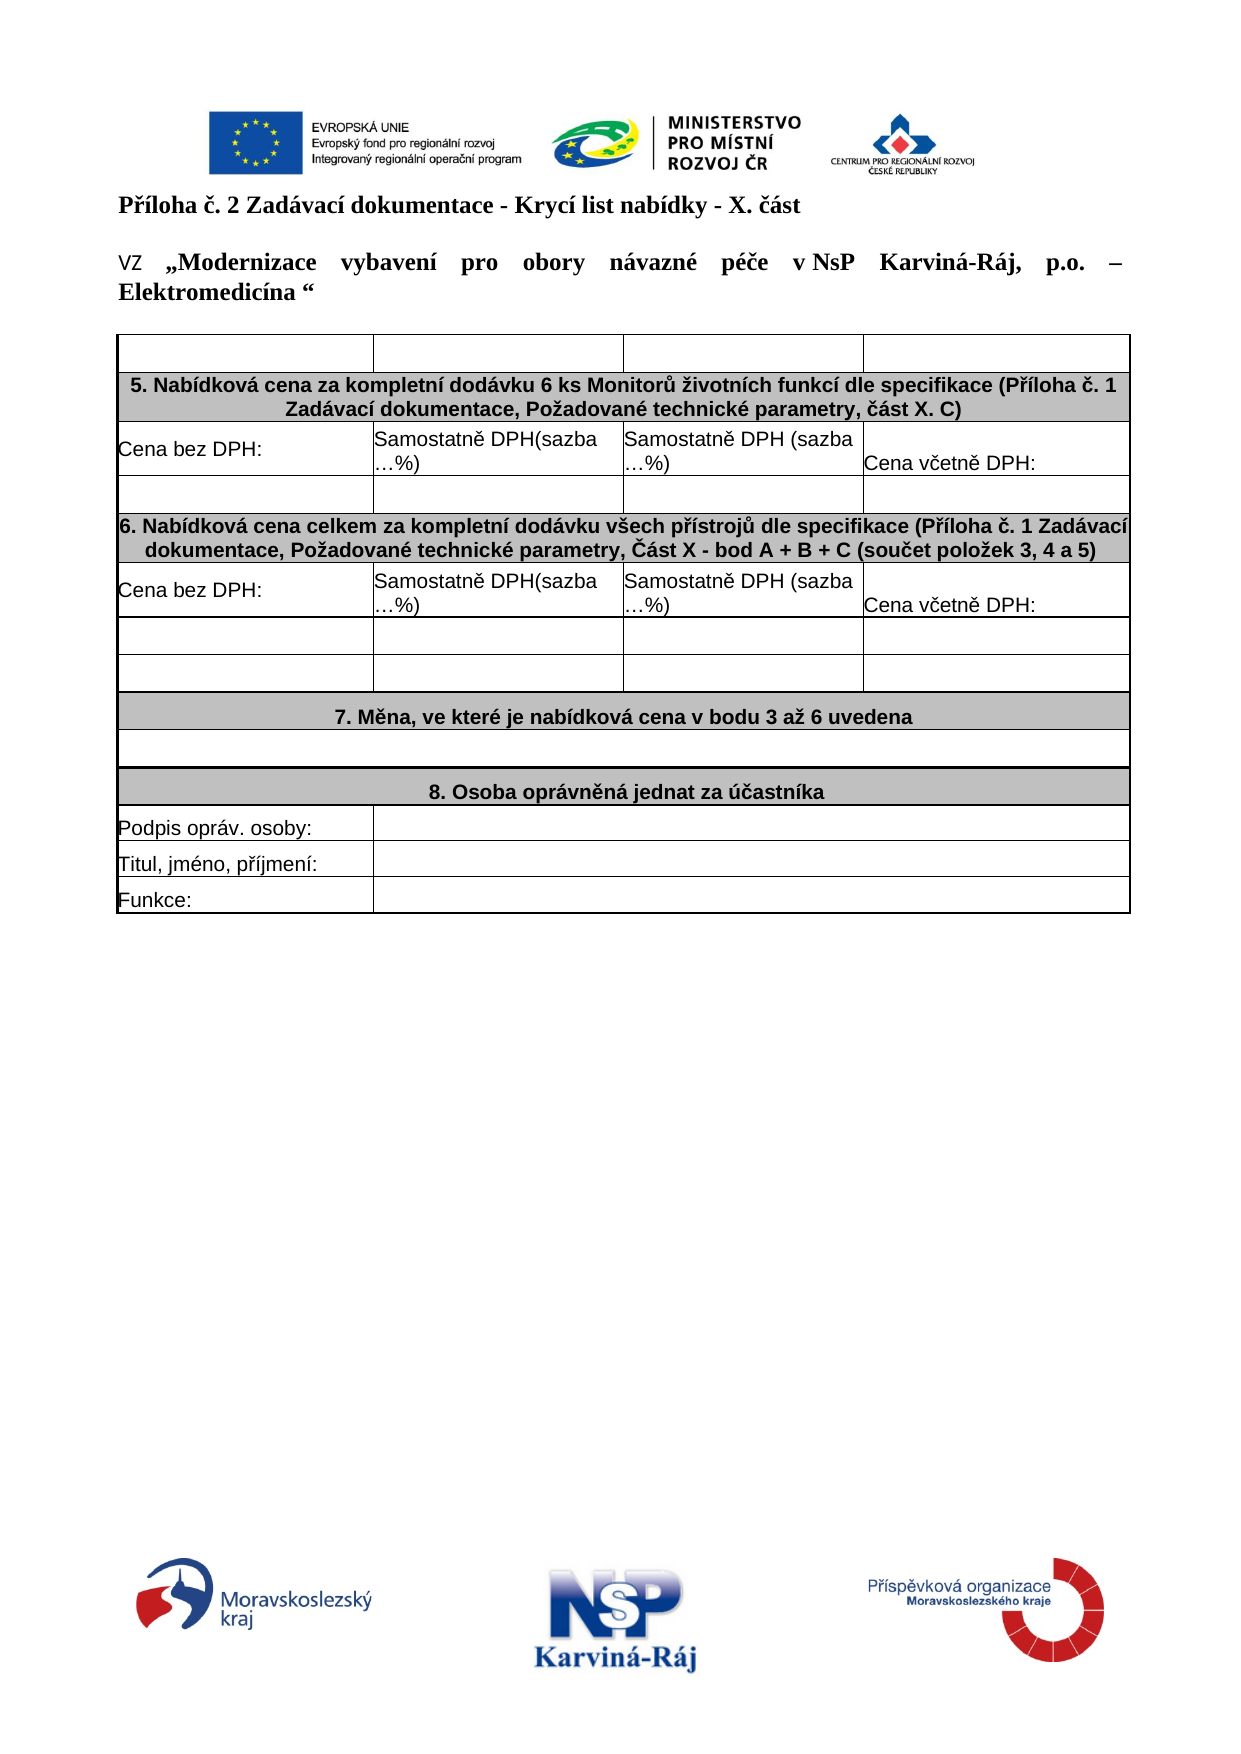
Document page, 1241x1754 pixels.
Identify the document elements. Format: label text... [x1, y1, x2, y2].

table_cell Cena včetně DPH: [864, 563, 1129, 616]
table_cell Titul, jméno, příjmení: [119, 841, 373, 876]
table_cell [374, 618, 623, 654]
table_cell [624, 655, 863, 691]
table_cell Samostatně DPH (sazba …%) [624, 563, 863, 616]
table_cell Cena bez DPH: [119, 422, 373, 475]
table_cell [374, 335, 623, 372]
table_cell [624, 476, 863, 513]
table_cell [119, 335, 373, 372]
table_cell [864, 335, 1129, 372]
table_cell 7. Měna, ve které je nabídková cena v bodu 3 až 6 uvedena [119, 693, 1129, 729]
table_cell [864, 476, 1129, 513]
table_cell Samostatně DPH(sazba …%) [374, 563, 623, 616]
table_cell [119, 655, 373, 691]
table_cell Cena včetně DPH: [864, 422, 1129, 475]
table_cell [374, 476, 623, 513]
table_cell [119, 618, 373, 654]
table_cell [624, 335, 863, 372]
table_cell [864, 655, 1129, 691]
table_cell Samostatně DPH(sazba …%) [374, 422, 623, 475]
table_cell 6. Nabídková cena celkem za kompletní dodávku všech přístrojů dle specifikace (Příloha č. 1 Zadávací dokumentace, Požadované technické parametry, Část X - bod A + B + C (součet položek 3, 4 a 5) [119, 514, 1129, 562]
table_cell Podpis opráv. osoby: [119, 806, 373, 840]
table_cell [374, 655, 623, 691]
table_cell [374, 806, 1129, 840]
table_cell [374, 877, 1129, 912]
table_cell Cena bez DPH: [119, 563, 373, 616]
table_cell [119, 476, 373, 513]
table_cell Funkce: [119, 877, 373, 912]
table_cell 8. Osoba oprávněná jednat za účastníka [119, 769, 1129, 804]
table_cell [374, 841, 1129, 876]
table_cell [864, 618, 1129, 654]
table_cell Samostatně DPH (sazba …%) [624, 422, 863, 475]
table_cell [624, 618, 863, 654]
table_cell 5. Nabídková cena za kompletní dodávku 6 ks Monitorů životních funkcí dle specifikace (Příloha č. 1 Zadávací dokumentace, Požadované technické parametry, část X. C) [119, 373, 1129, 421]
table_cell [119, 730, 1129, 766]
